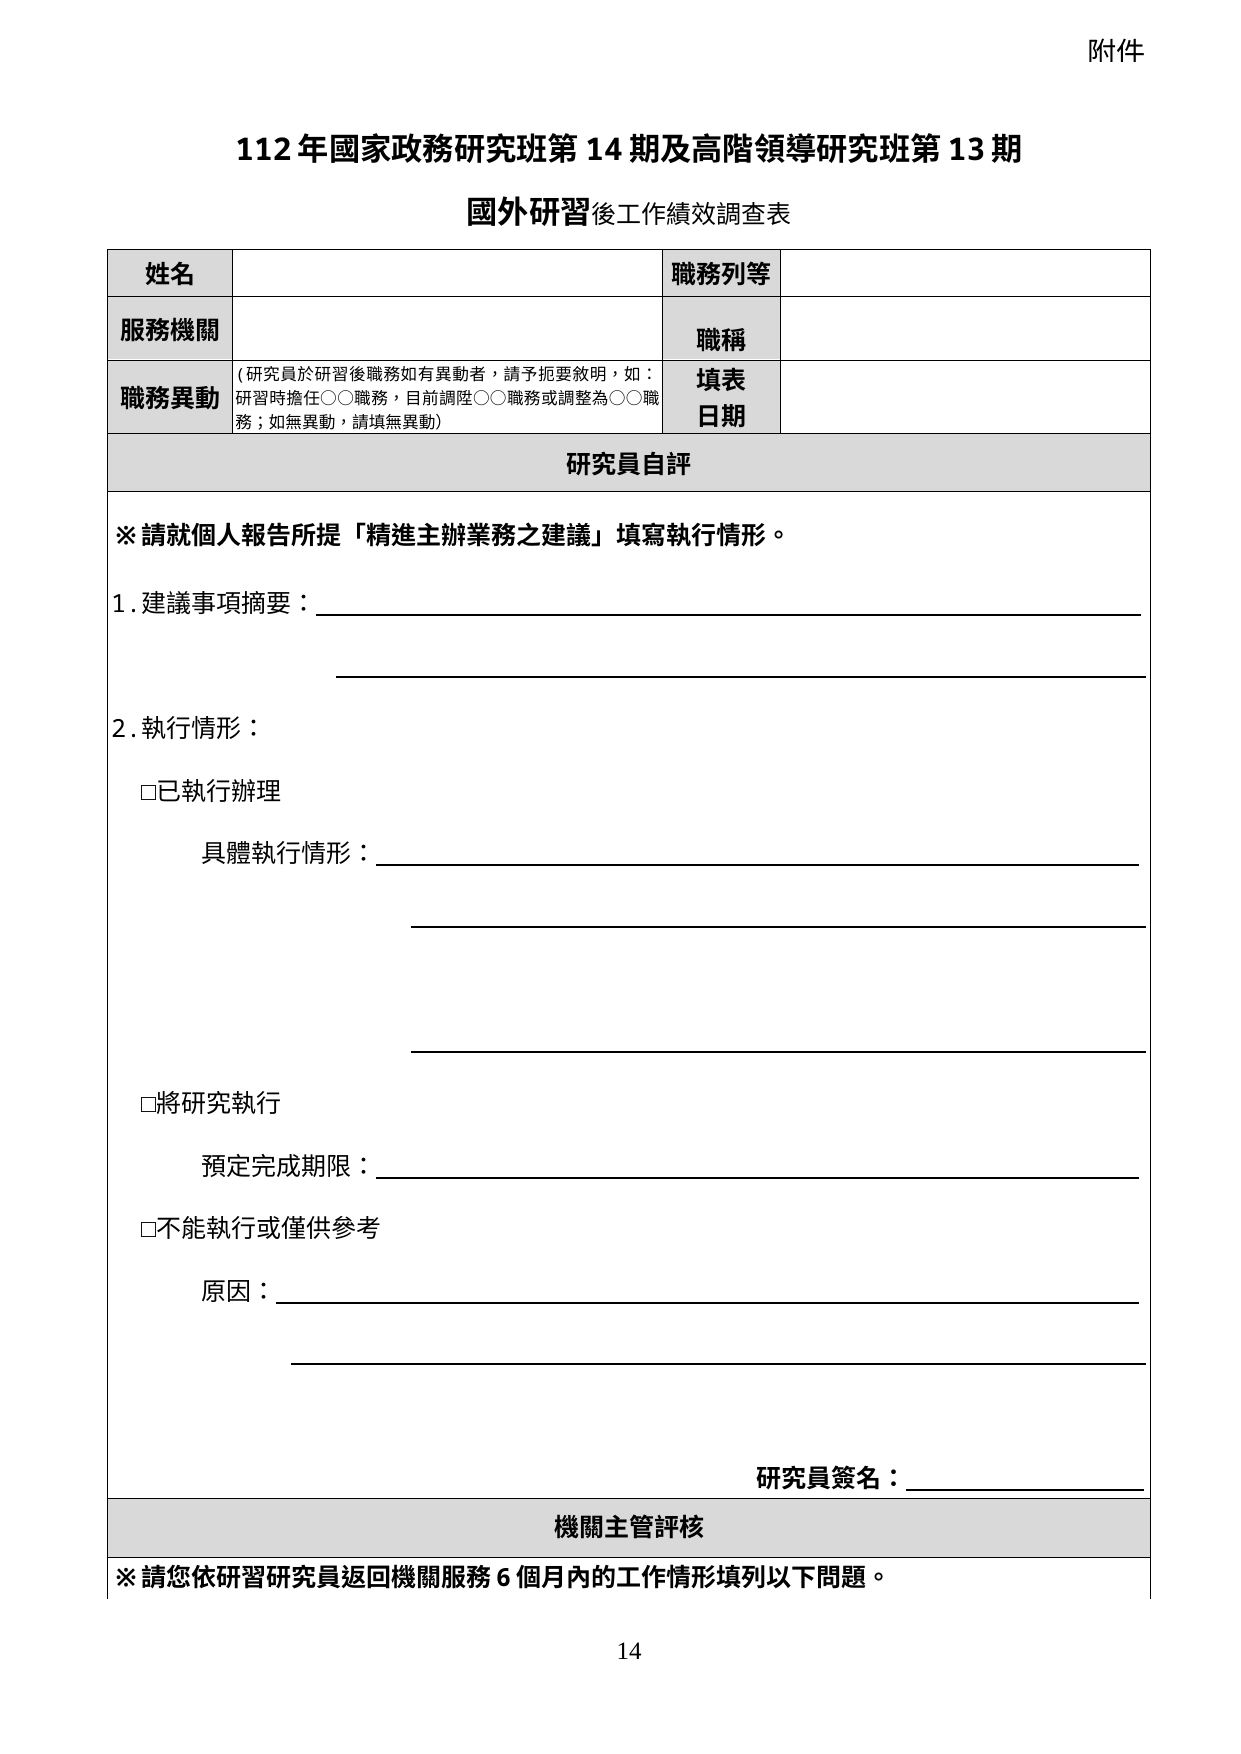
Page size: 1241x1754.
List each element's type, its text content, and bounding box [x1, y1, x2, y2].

table_cell ※請您依研習研究員返回機關服務6個月內的工作情形填列以下問題。 [108, 1558, 1150, 1598]
table_cell 機關主管評核 [108, 1499, 1150, 1557]
table_cell 職稱 [663, 297, 780, 359]
table_cell 填表 日期 [663, 361, 780, 433]
table_cell ※請就個人報告所提「精進主辦業務之建議」填寫執行情形。 1.建議事項摘要： 2.執行情形： □已執行辦理 具體執行情形： □將研究執行 預定完成期限： □不能執行或僅供參考 原因： 研究員簽名： [108, 492, 1150, 1497]
table_cell 服務機關 [108, 297, 232, 359]
text 附件4 [1091, 42, 1100, 62]
table_header [781, 250, 1150, 296]
text 國外研習後工作績效調查表 [106, 168, 1152, 230]
table_header 職務列等 [663, 250, 780, 296]
text [1072, 22, 1179, 69]
table_cell [781, 361, 1150, 433]
table_header 姓名 [108, 250, 232, 296]
text 附件4 [1087, 30, 1164, 62]
text 112年國家政務研究班第14期及高階領導研究班第13期 [106, 105, 1152, 168]
table_cell 職務異動 [108, 361, 232, 433]
table_cell (研究員於研習後職務如有異動者，請予扼要敘明，如：研習時擔任○○職務，目前調陞○○職務或調整為○○職務；如無異動，請填無異動） [233, 361, 662, 433]
table_cell [233, 297, 662, 359]
table_cell 研究員自評 [108, 434, 1150, 491]
table_header [233, 250, 662, 296]
table_cell [781, 297, 1150, 359]
